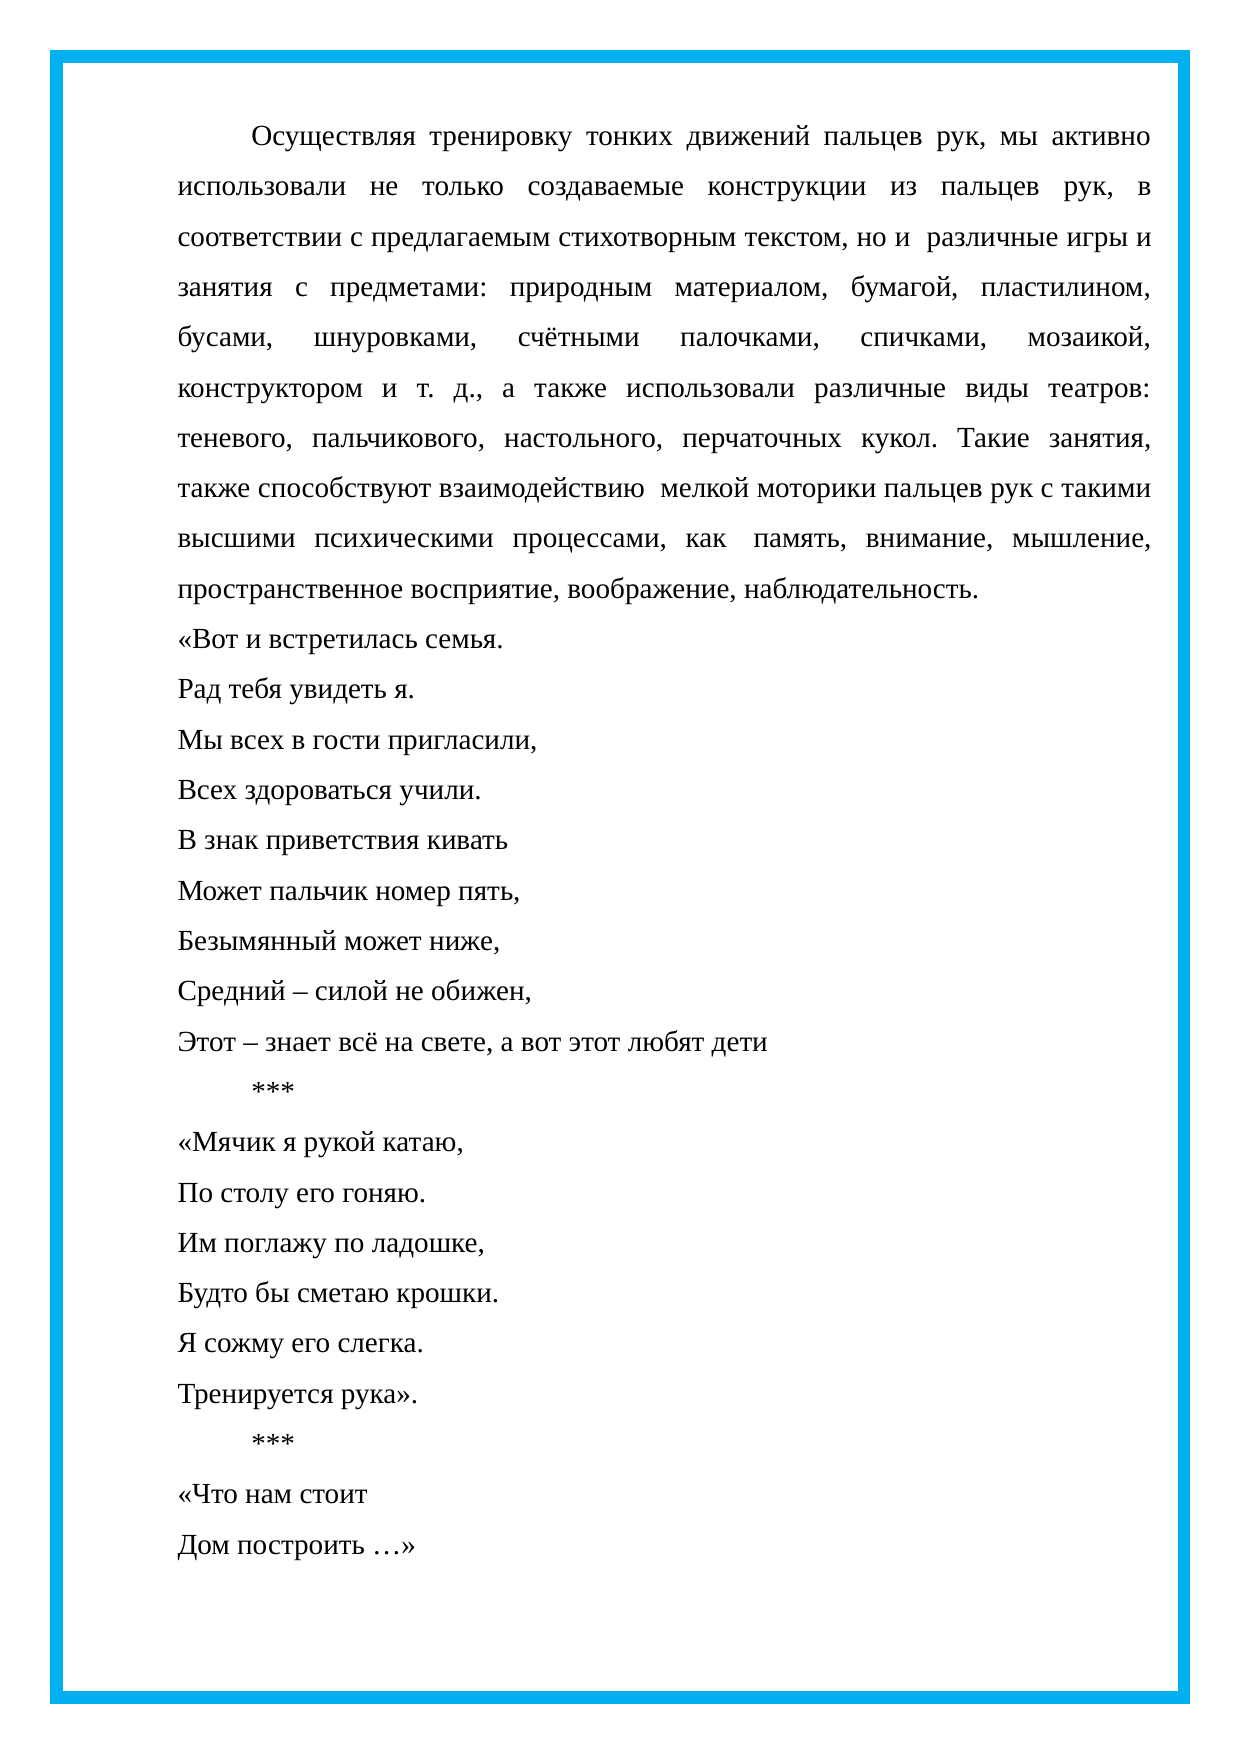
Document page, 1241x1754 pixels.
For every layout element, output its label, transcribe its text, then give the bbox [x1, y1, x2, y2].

text *** [177, 1426, 1152, 1460]
text Рад тебя увидеть я. [177, 672, 1152, 705]
text Дом построить …» [177, 1527, 1152, 1560]
text Всех здороваться учили. [177, 772, 1152, 806]
text Может пальчик номер пять, [177, 873, 1152, 906]
text «Мячик я рукой катаю, [177, 1124, 1152, 1158]
text Им поглажу по ладошке, [177, 1225, 1152, 1258]
text Осуществляя тренировку тонких движений пальцев рук, мы активно использовали не только создаваемые конструкции из пальцев рук, в соответствии с предлагаемым стихотворным текстом, но и различные игры и занятия с предметами: природным материалом, бумагой, пластилином, бусами, шнуровками, счётными палочками, спичками, мозаикой, конструктором и т. д., а также использовали различные виды театров: теневого, пальчикового, настольного, перчаточных кукол. Такие занятия, также способствуют взаимодействию мелкой моторики пальцев рук с такими высшими психическими процессами, как память, внимание, мышление, пространственное восприятие, воображение, наблюдательность. [177, 118, 1152, 604]
text Будто бы сметаю крошки. [177, 1275, 1152, 1309]
text *** [177, 1074, 1152, 1108]
text «Что нам стоит [177, 1477, 1152, 1510]
text Мы всех в гости пригласили, [177, 722, 1152, 755]
text В знак приветствия кивать [177, 822, 1152, 856]
text «Вот и встретилась семья. [177, 621, 1152, 655]
text Тренируется рука». [177, 1376, 1152, 1409]
text По столу его гоняю. [177, 1175, 1152, 1208]
text Средний – силой не обижен, [177, 973, 1152, 1007]
text Я сожму его слегка. [177, 1326, 1152, 1359]
text Этот – знает всё на свете, а вот этот любят дети [177, 1024, 1152, 1057]
text Безымянный может ниже, [177, 923, 1152, 957]
